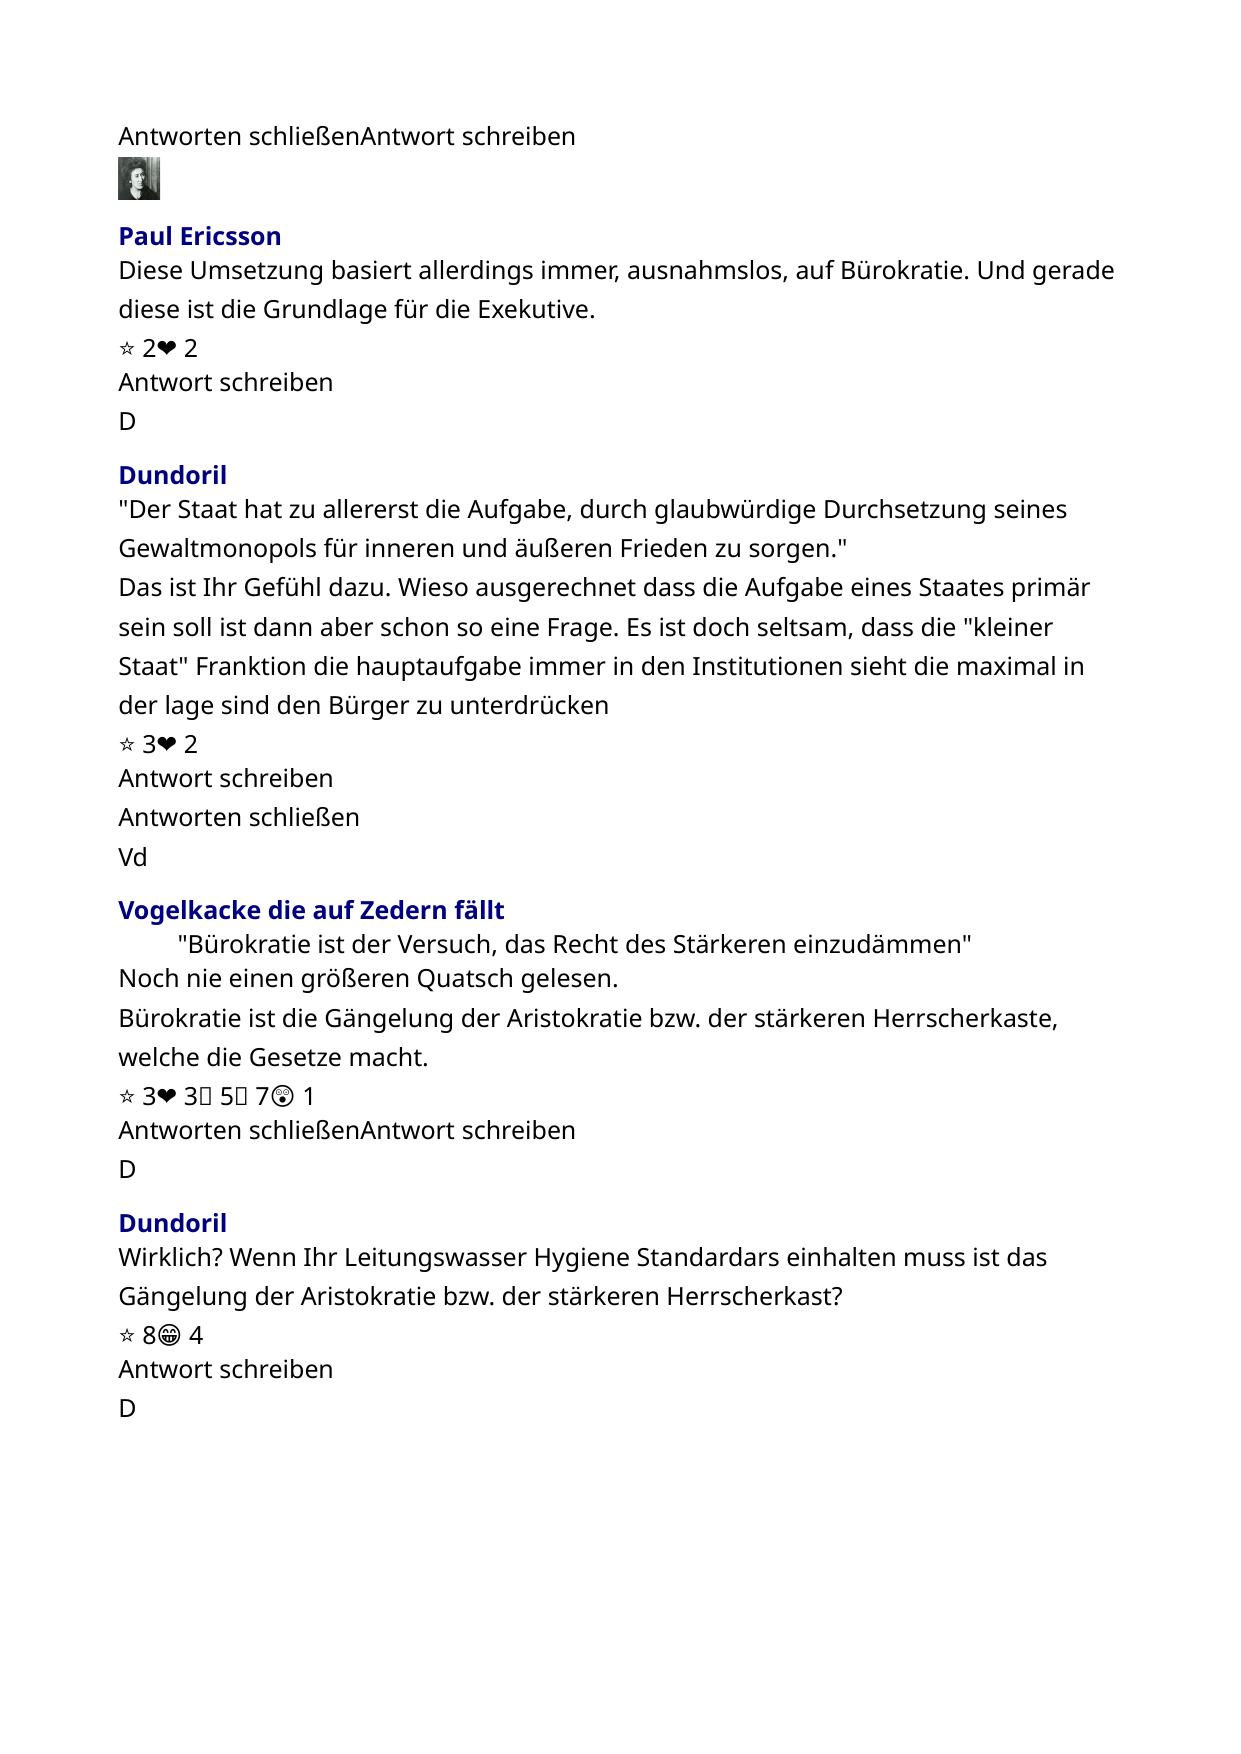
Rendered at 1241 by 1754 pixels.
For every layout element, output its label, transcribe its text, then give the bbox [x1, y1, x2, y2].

text Bürokratie ist die Gängelung der Aristokratie bzw. der stärkeren Herrscherkaste, welche die Gesetze macht. [118, 1000, 1122, 1073]
text D [118, 404, 1122, 438]
text Antwort schreiben [118, 761, 1122, 795]
text Antworten schließen [118, 800, 1122, 834]
text Antwort schreiben [118, 1352, 1122, 1386]
text Antworten schließenAntwort schreiben [118, 118, 1122, 152]
subtitle Dundoril [118, 1206, 1122, 1239]
text "Bürokratie ist der Versuch, das Recht des Stärkeren einzudämmen" [177, 927, 1063, 961]
subtitle Dundoril [118, 458, 1122, 492]
text D [118, 1152, 1122, 1186]
text "Der Staat hat zu allererst die Aufgabe, durch glaubwürdige Durchsetzung seines Gewaltmonopols für inneren und äußeren Frieden zu sorgen." [118, 492, 1122, 565]
text Wirklich? Wenn Ihr Leitungswasser Hygiene Standardars einhalten muss ist das Gängelung der Aristokratie bzw. der stärkeren Herrscherkast? [118, 1239, 1122, 1313]
subtitle Paul Ericsson [118, 218, 1122, 252]
text D [118, 1391, 1122, 1425]
text Das ist Ihr Gefühl dazu. Wieso ausgerechnet dass die Aufgabe eines Staates primär sein soll ist dann aber schon so eine Frage. Es ist doch seltsam, dass die "kleiner Staat" Franktion die hauptaufgabe immer in den Institutionen sieht die maximal in der lage sind den Bürger zu unterdrücken [118, 570, 1122, 722]
text Vd [118, 839, 1122, 873]
picture [118, 157, 161, 200]
text ⭐️ 3❤️ 2 [118, 727, 1122, 761]
text ⭐️ 3❤️ 3🙁 5🤨 7😲 1 [118, 1078, 1122, 1113]
text Diese Umsetzung basiert allerdings immer, ausnahmslos, auf Bürokratie. Und gerade diese ist die Grundlage für die Exekutive. [118, 252, 1122, 326]
text ⭐️ 2❤️ 2 [118, 331, 1122, 365]
text Noch nie einen größeren Quatsch gelesen. [118, 961, 1122, 995]
subtitle Vogelkacke die auf Zedern fällt [118, 893, 1122, 927]
text Antwort schreiben [118, 365, 1122, 399]
text Antworten schließenAntwort schreiben [118, 1113, 1122, 1147]
text ⭐️ 8😁 4 [118, 1318, 1122, 1352]
